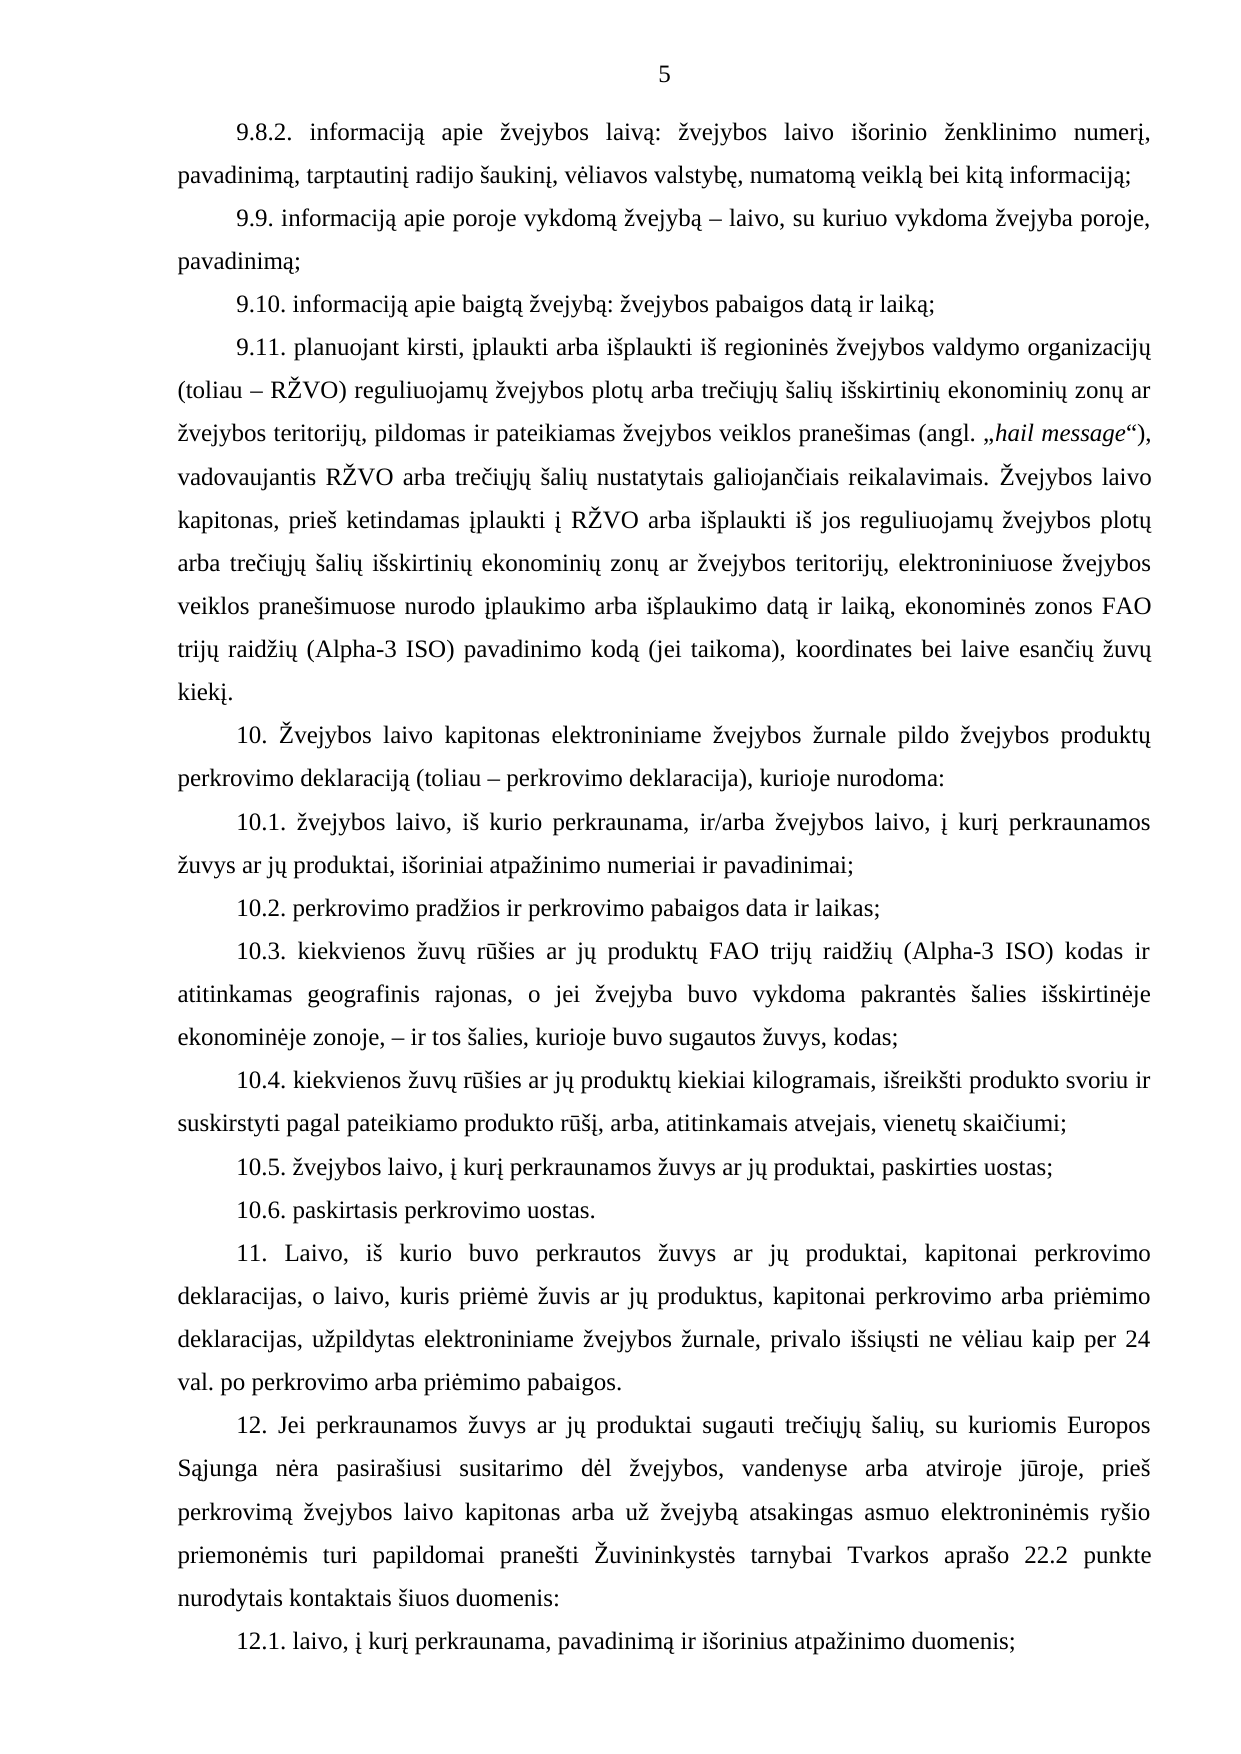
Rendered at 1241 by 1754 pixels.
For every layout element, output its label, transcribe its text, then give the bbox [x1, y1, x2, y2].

text 10.3. kiekvienos žuvų rūšies ar jų produktų FAO trijų raidžių (Alpha-3 ISO) kodas ir atitinkamas geografinis rajonas, o jei žvejyba buvo vykdoma pakrantės šalies išskirtinėje ekonominėje zonoje, – ir tos šalies, kurioje buvo sugautos žuvys, kodas; [177, 936, 1152, 1051]
text 10.5. žvejybos laivo, į kurį perkraunamos žuvys ar jų produktai, paskirties uostas; [236, 1152, 1152, 1180]
text 11. Laivo, iš kurio buvo perkrautos žuvys ar jų produktai, kapitonai perkrovimo deklaracijas, o laivo, kuris priėmė žuvis ar jų produktus, kapitonai perkrovimo arba priėmimo deklaracijas, užpildytas elektroniniame žvejybos žurnale, privalo išsiųsti ne vėliau kaip per 24 val. po perkrovimo arba priėmimo pabaigos. [177, 1238, 1152, 1396]
text 10.6. paskirtasis perkrovimo uostas. [177, 1195, 1152, 1223]
text 10.1. žvejybos laivo, iš kurio perkraunama, ir/arba žvejybos laivo, į kurį perkraunamos žuvys ar jų produktai, išoriniai atpažinimo numeriai ir pavadinimai; [177, 807, 1152, 878]
text 9.9. informaciją apie poroje vykdomą žvejybą – laivo, su kuriuo vykdoma žvejyba poroje, pavadinimą; [177, 203, 1152, 275]
text 10.4. kiekvienos žuvų rūšies ar jų produktų kiekiai kilogramais, išreikšti produkto svoriu ir suskirstyti pagal pateikiamo produkto rūšį, arba, atitinkamais atvejais, vienetų skaičiumi; [177, 1065, 1152, 1137]
text 9.8.2. informaciją apie žvejybos laivą: žvejybos laivo išorinio ženklinimo numerį, pavadinimą, tarptautinį radijo šaukinį, vėliavos valstybę, numatomą veiklą bei kitą informaciją; [177, 117, 1152, 188]
text 9.11. planuojant kirsti, įplaukti arba išplaukti iš regioninės žvejybos valdymo organizacijų (toliau – RŽVO) reguliuojamų žvejybos plotų arba trečiųjų šalių išskirtinių ekonominių zonų ar žvejybos teritorijų, pildomas ir pateikiamas žvejybos veiklos pranešimas (angl. „hail message“), vadovaujantis RŽVO arba trečiųjų šalių nustatytais galiojančiais reikalavimais. Žvejybos laivo kapitonas, prieš ketindamas įplaukti į RŽVO arba išplaukti iš jos reguliuojamų žvejybos plotų arba trečiųjų šalių išskirtinių ekonominių zonų ar žvejybos teritorijų, elektroniniuose žvejybos veiklos pranešimuose nurodo įplaukimo arba išplaukimo datą ir laiką, ekonominės zonos FAO trijų raidžių (Alpha-3 ISO) pavadinimo kodą (jei taikoma), koordinates bei laive esančių žuvų kiekį. [177, 332, 1152, 706]
text 10. Žvejybos laivo kapitonas elektroniniame žvejybos žurnale pildo žvejybos produktų perkrovimo deklaraciją (toliau – perkrovimo deklaracija), kurioje nurodoma: [177, 720, 1152, 792]
text 12.1. laivo, į kurį perkraunama, pavadinimą ir išorinius atpažinimo duomenis; [177, 1626, 1152, 1655]
text 10.2. perkrovimo pradžios ir perkrovimo pabaigos data ir laikas; [177, 893, 1152, 922]
text 12. Jei perkraunamos žuvys ar jų produktai sugauti trečiųjų šalių, su kuriomis Europos Sąjunga nėra pasirašiusi susitarimo dėl žvejybos, vandenyse arba atviroje jūroje, prieš perkrovimą žvejybos laivo kapitonas arba už žvejybą atsakingas asmuo elektroninėmis ryšio priemonėmis turi papildomai pranešti Žuvininkystės tarnybai Tvarkos aprašo 22.2 punkte nurodytais kontaktais šiuos duomenis: [177, 1410, 1152, 1612]
text 9.10. informaciją apie baigtą žvejybą: žvejybos pabaigos datą ir laiką; [177, 289, 1152, 318]
